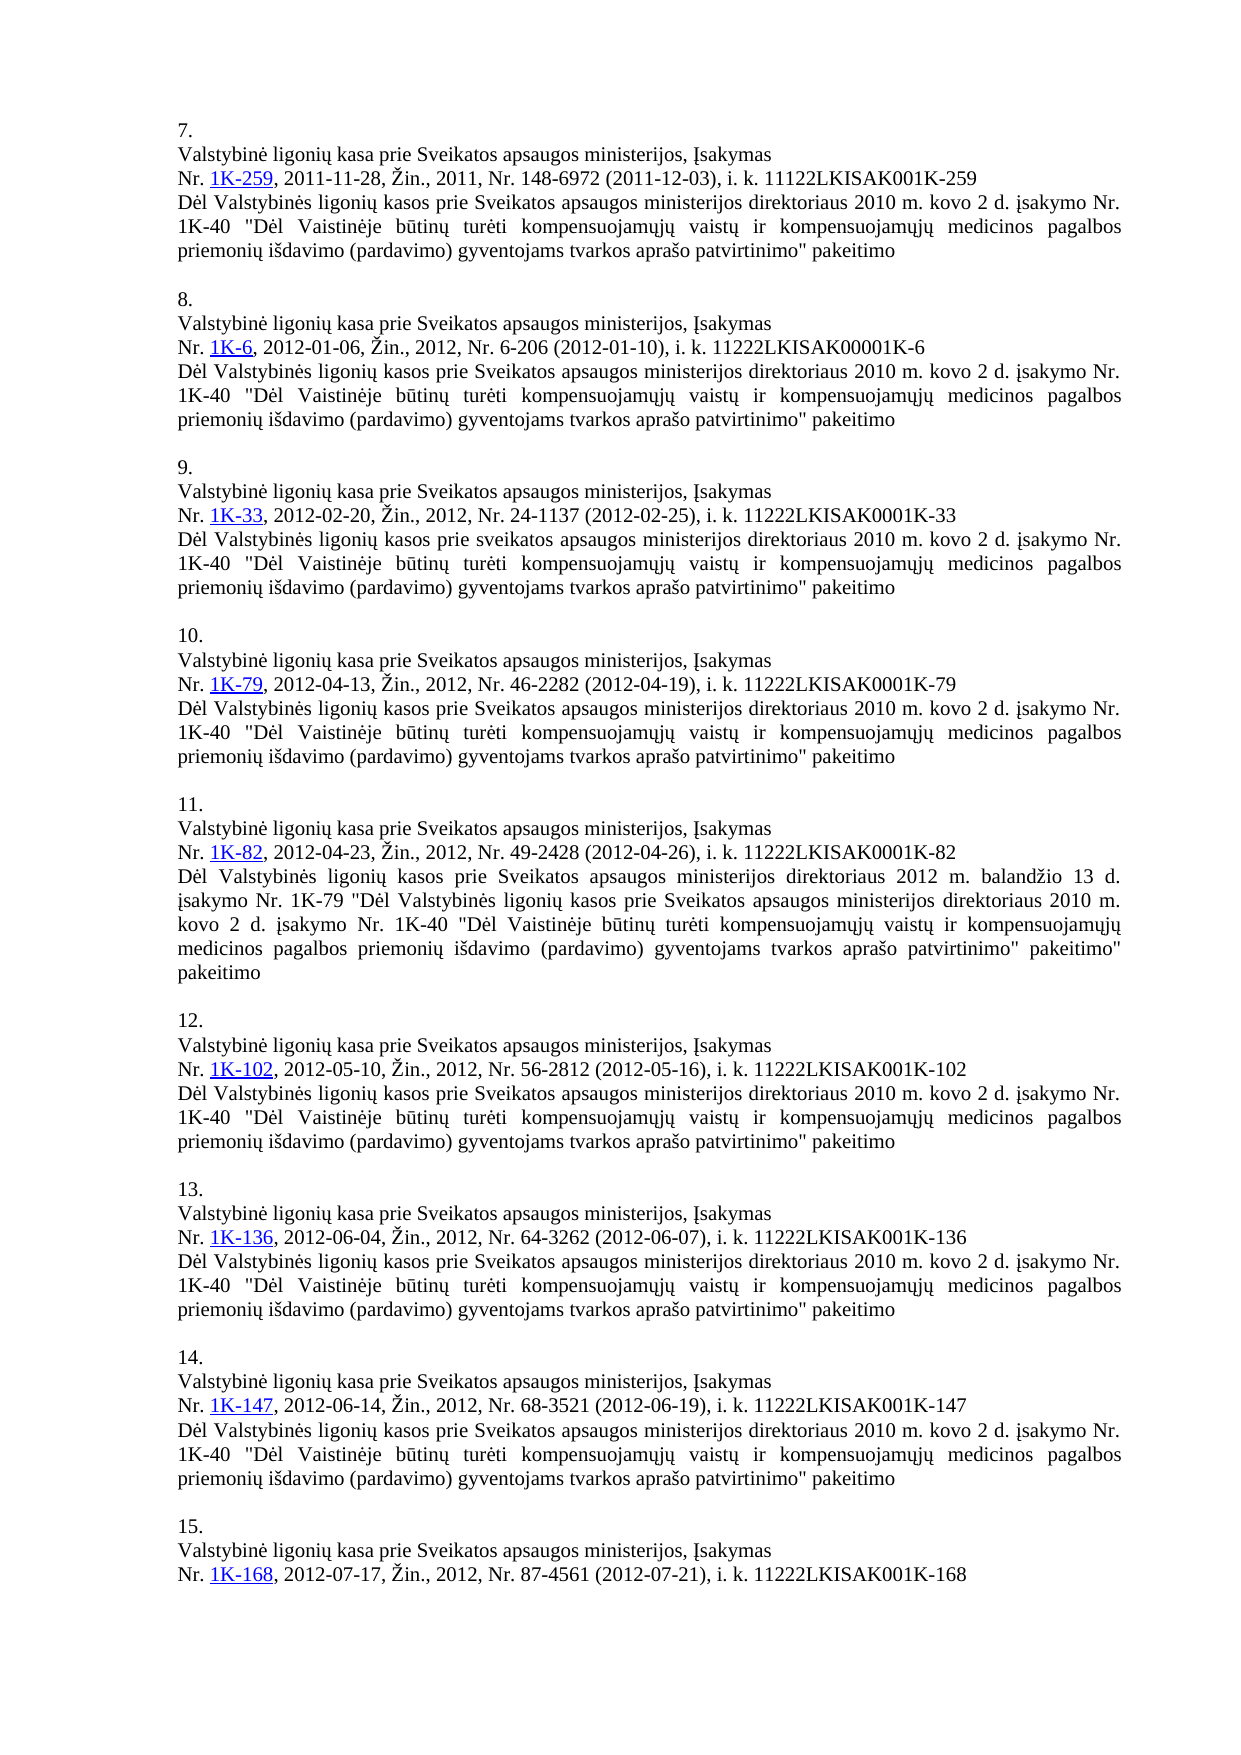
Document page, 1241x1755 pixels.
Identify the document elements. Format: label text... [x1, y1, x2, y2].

text Valstybinė ligonių kasa prie Sveikatos apsaugos ministerijos, Įsakymas [177, 647, 1122, 672]
text Dėl Valstybinės ligonių kasos prie Sveikatos apsaugos ministerijos direktoriaus 2010 m. kovo 2 d. įsakymo Nr. 1K-40 "Dėl Vaistinėje būtinų turėti kompensuojamųjų vaistų ir kompensuojamųjų medicinos pagalbos priemonių išdavimo (pardavimo) gyventojams tvarkos aprašo patvirtinimo" pakeitimo [177, 1417, 1122, 1490]
text Valstybinė ligonių kasa prie Sveikatos apsaugos ministerijos, Įsakymas [177, 142, 1122, 166]
text Dėl Valstybinės ligonių kasos prie Sveikatos apsaugos ministerijos direktoriaus 2010 m. kovo 2 d. įsakymo Nr. 1K-40 "Dėl Vaistinėje būtinų turėti kompensuojamųjų vaistų ir kompensuojamųjų medicinos pagalbos priemonių išdavimo (pardavimo) gyventojams tvarkos aprašo patvirtinimo" pakeitimo [177, 1249, 1122, 1321]
text Nr. 1K-147, 2012-06-14, Žin., 2012, Nr. 68-3521 (2012-06-19), i. k. 11222LKISAK001K-147 [177, 1393, 1122, 1417]
text Valstybinė ligonių kasa prie Sveikatos apsaugos ministerijos, Įsakymas [177, 816, 1122, 840]
text 10. [177, 623, 1122, 647]
text Nr. 1K-6, 2012-01-06, Žin., 2012, Nr. 6-206 (2012-01-10), i. k. 11222LKISAK00001K-6 [177, 335, 1122, 359]
text 13. [177, 1177, 1122, 1201]
text 7. [177, 118, 1122, 142]
text Dėl Valstybinės ligonių kasos prie Sveikatos apsaugos ministerijos direktoriaus 2012 m. balandžio 13 d. įsakymo Nr. 1K-79 "Dėl Valstybinės ligonių kasos prie Sveikatos apsaugos ministerijos direktoriaus 2010 m. kovo 2 d. įsakymo Nr. 1K-40 "Dėl Vaistinėje būtinų turėti kompensuojamųjų vaistų ir kompensuojamųjų medicinos pagalbos priemonių išdavimo (pardavimo) gyventojams tvarkos aprašo patvirtinimo" pakeitimo" pakeitimo [177, 864, 1122, 984]
text 12. [177, 1008, 1122, 1032]
text Nr. 1K-102, 2012-05-10, Žin., 2012, Nr. 56-2812 (2012-05-16), i. k. 11222LKISAK001K-102 [177, 1057, 1122, 1081]
text Nr. 1K-136, 2012-06-04, Žin., 2012, Nr. 64-3262 (2012-06-07), i. k. 11222LKISAK001K-136 [177, 1225, 1122, 1249]
text Nr. 1K-259, 2011-11-28, Žin., 2011, Nr. 148-6972 (2011-12-03), i. k. 11122LKISAK001K-259 [177, 166, 1122, 190]
text 15. [177, 1514, 1122, 1538]
text Valstybinė ligonių kasa prie Sveikatos apsaugos ministerijos, Įsakymas [177, 1032, 1122, 1057]
text Nr. 1K-33, 2012-02-20, Žin., 2012, Nr. 24-1137 (2012-02-25), i. k. 11222LKISAK0001K-33 [177, 503, 1122, 527]
text 9. [177, 455, 1122, 479]
text 11. [177, 792, 1122, 816]
text Valstybinė ligonių kasa prie Sveikatos apsaugos ministerijos, Įsakymas [177, 1538, 1122, 1562]
text Nr. 1K-82, 2012-04-23, Žin., 2012, Nr. 49-2428 (2012-04-26), i. k. 11222LKISAK0001K-82 [177, 840, 1122, 864]
text Nr. 1K-168, 2012-07-17, Žin., 2012, Nr. 87-4561 (2012-07-21), i. k. 11222LKISAK001K-168 [177, 1562, 1122, 1586]
text Dėl Valstybinės ligonių kasos prie sveikatos apsaugos ministerijos direktoriaus 2010 m. kovo 2 d. įsakymo Nr. 1K-40 "Dėl Vaistinėje būtinų turėti kompensuojamųjų vaistų ir kompensuojamųjų medicinos pagalbos priemonių išdavimo (pardavimo) gyventojams tvarkos aprašo patvirtinimo" pakeitimo [177, 527, 1122, 599]
text Valstybinė ligonių kasa prie Sveikatos apsaugos ministerijos, Įsakymas [177, 1369, 1122, 1393]
text 8. [177, 287, 1122, 311]
text Nr. 1K-79, 2012-04-13, Žin., 2012, Nr. 46-2282 (2012-04-19), i. k. 11222LKISAK0001K-79 [177, 672, 1122, 696]
text 14. [177, 1345, 1122, 1369]
text Valstybinė ligonių kasa prie Sveikatos apsaugos ministerijos, Įsakymas [177, 479, 1122, 503]
text Dėl Valstybinės ligonių kasos prie Sveikatos apsaugos ministerijos direktoriaus 2010 m. kovo 2 d. įsakymo Nr. 1K-40 "Dėl Vaistinėje būtinų turėti kompensuojamųjų vaistų ir kompensuojamųjų medicinos pagalbos priemonių išdavimo (pardavimo) gyventojams tvarkos aprašo patvirtinimo" pakeitimo [177, 190, 1122, 262]
text Dėl Valstybinės ligonių kasos prie Sveikatos apsaugos ministerijos direktoriaus 2010 m. kovo 2 d. įsakymo Nr. 1K-40 "Dėl Vaistinėje būtinų turėti kompensuojamųjų vaistų ir kompensuojamųjų medicinos pagalbos priemonių išdavimo (pardavimo) gyventojams tvarkos aprašo patvirtinimo" pakeitimo [177, 359, 1122, 431]
text Valstybinė ligonių kasa prie Sveikatos apsaugos ministerijos, Įsakymas [177, 311, 1122, 335]
text Valstybinė ligonių kasa prie Sveikatos apsaugos ministerijos, Įsakymas [177, 1201, 1122, 1225]
text Dėl Valstybinės ligonių kasos prie Sveikatos apsaugos ministerijos direktoriaus 2010 m. kovo 2 d. įsakymo Nr. 1K-40 "Dėl Vaistinėje būtinų turėti kompensuojamųjų vaistų ir kompensuojamųjų medicinos pagalbos priemonių išdavimo (pardavimo) gyventojams tvarkos aprašo patvirtinimo" pakeitimo [177, 1081, 1122, 1153]
text Dėl Valstybinės ligonių kasos prie Sveikatos apsaugos ministerijos direktoriaus 2010 m. kovo 2 d. įsakymo Nr. 1K-40 "Dėl Vaistinėje būtinų turėti kompensuojamųjų vaistų ir kompensuojamųjų medicinos pagalbos priemonių išdavimo (pardavimo) gyventojams tvarkos aprašo patvirtinimo" pakeitimo [177, 696, 1122, 768]
